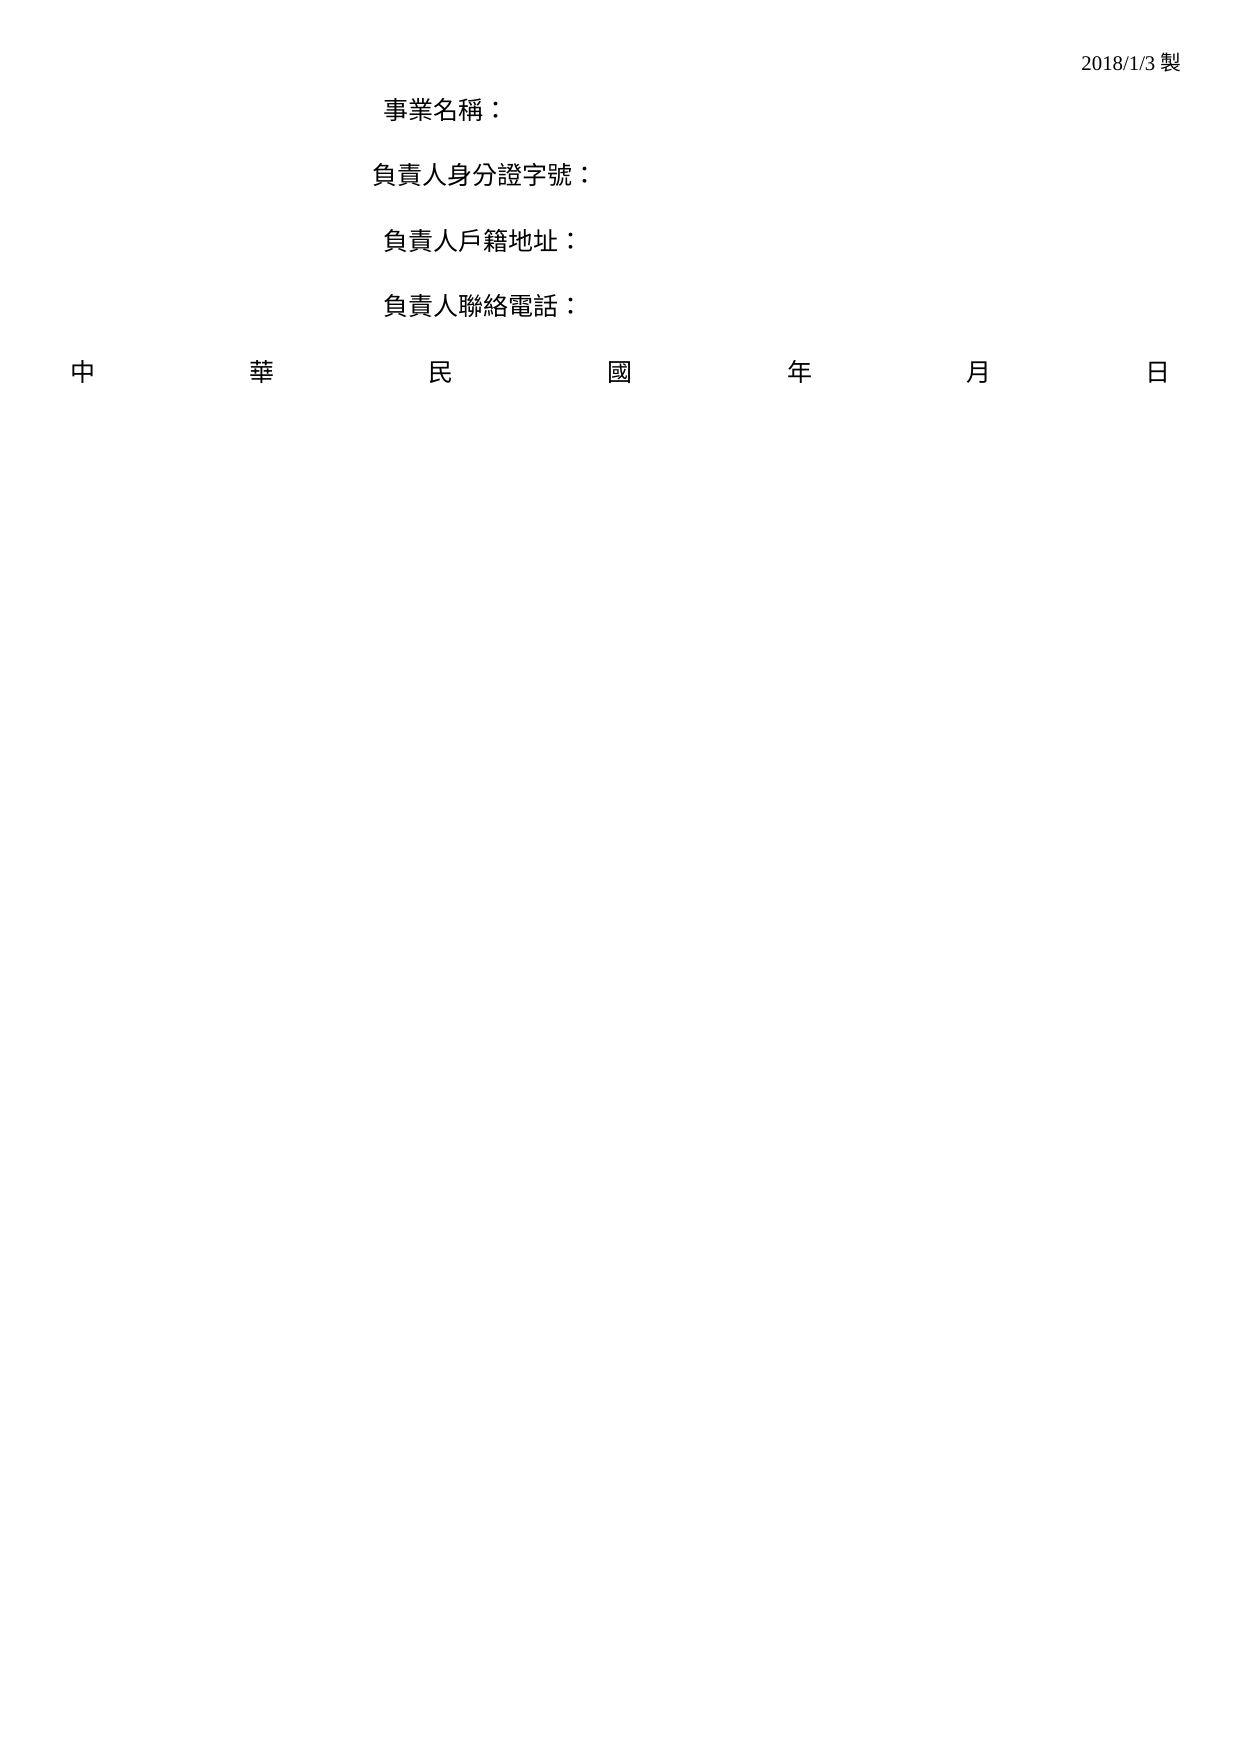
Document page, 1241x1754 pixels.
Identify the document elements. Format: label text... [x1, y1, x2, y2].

text 負責人身分證字號： [313, 156, 1170, 192]
text 負責人戶籍地址： [313, 221, 1170, 257]
text 中華民國年月日 [70, 352, 1170, 389]
text 負責人聯絡電話： [313, 286, 1170, 323]
text 事業名稱： [313, 90, 1170, 126]
